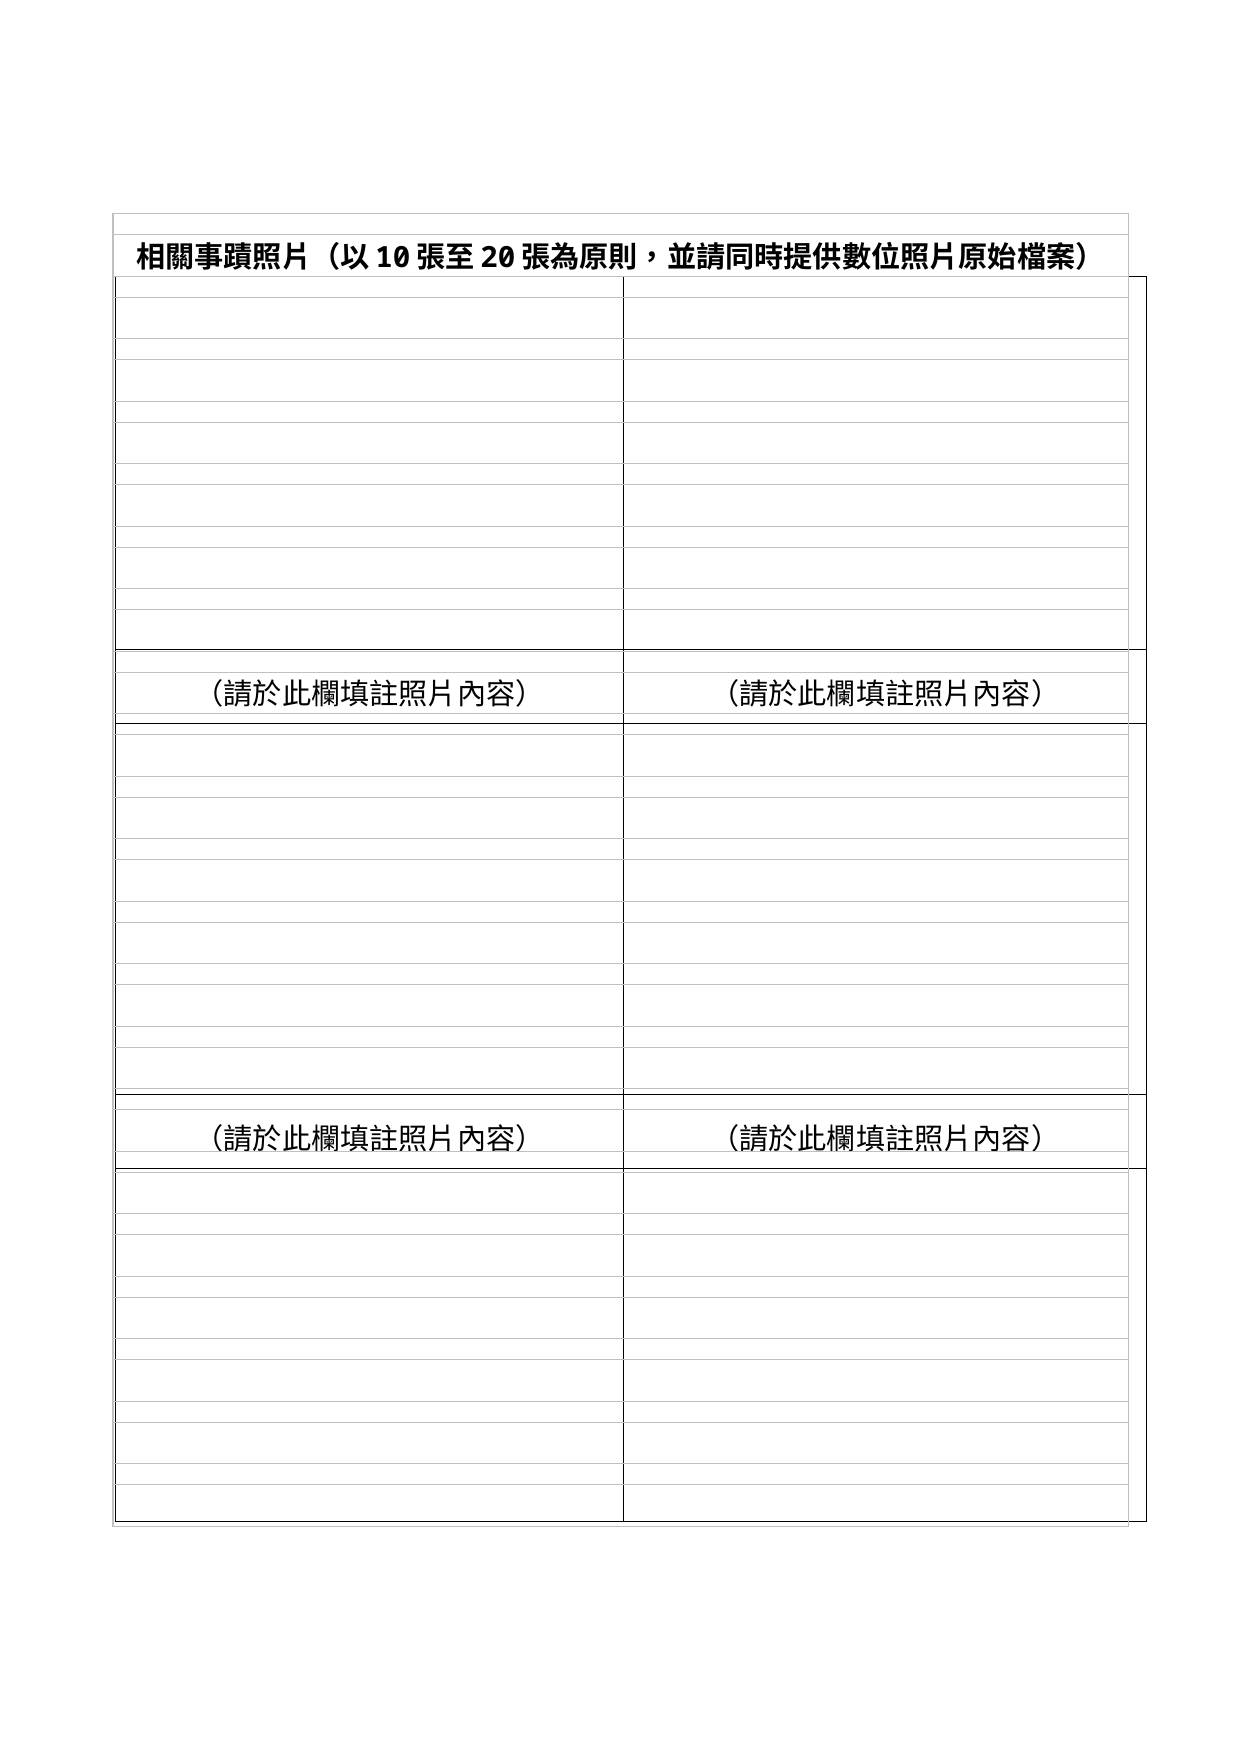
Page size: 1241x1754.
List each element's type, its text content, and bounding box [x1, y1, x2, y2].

table_cell [116, 1277, 623, 1297]
table_header [116, 589, 623, 609]
table_header [116, 610, 623, 649]
table_cell [624, 1277, 1128, 1297]
table_cell （請於此欄填註照片內容） [116, 1110, 623, 1151]
table_cell [624, 1152, 1128, 1168]
table_cell [116, 860, 623, 901]
text 相關事蹟照片（以10張至20張為原則，並請同時提供數位照片原始檔案） [114, 235, 1128, 276]
table_cell [116, 1048, 623, 1088]
table_header [116, 277, 623, 297]
table_cell [624, 1360, 1128, 1401]
table_cell [624, 1298, 1128, 1338]
table_cell [624, 1214, 1128, 1234]
table_cell [116, 839, 623, 859]
table_cell [624, 724, 1128, 734]
table_header [116, 548, 623, 588]
table_cell [624, 652, 1128, 672]
table_cell [116, 985, 623, 1026]
table_header [624, 402, 1128, 422]
table_cell [1129, 1169, 1146, 1521]
table_cell [116, 1089, 623, 1094]
table_cell [624, 714, 1128, 723]
table_cell [116, 1027, 623, 1047]
table_cell [116, 1464, 623, 1484]
table_cell [624, 1095, 1128, 1109]
table_header [116, 298, 623, 338]
table_cell [624, 1485, 1128, 1521]
table_header [116, 485, 623, 526]
table_cell （請於此欄填註照片內容） [116, 673, 623, 713]
table_cell [624, 839, 1128, 859]
table_cell [116, 652, 623, 672]
table_cell [116, 1298, 623, 1338]
table_cell [116, 714, 623, 723]
table_cell [624, 1048, 1128, 1088]
table_header [624, 464, 1128, 484]
table_cell [116, 1485, 623, 1521]
table_cell [624, 1423, 1128, 1463]
table_header [624, 277, 1128, 297]
table_cell [624, 923, 1128, 963]
table_cell [116, 724, 623, 734]
table_cell [116, 964, 623, 984]
table_cell [624, 964, 1128, 984]
table_cell [624, 902, 1128, 922]
table_header [624, 339, 1128, 359]
text [114, 214, 1128, 234]
table_cell [116, 1173, 623, 1213]
table_cell [1129, 1095, 1146, 1168]
table_cell [624, 735, 1128, 776]
table_header [624, 298, 1128, 338]
table_cell [624, 1402, 1128, 1422]
table_cell [116, 735, 623, 776]
table_cell [624, 985, 1128, 1026]
table_cell [624, 1027, 1128, 1047]
table_cell [624, 1464, 1128, 1484]
table_cell [1129, 650, 1146, 723]
table_header [1129, 277, 1146, 649]
table_header [116, 527, 623, 547]
table_cell [624, 860, 1128, 901]
table_cell [624, 1173, 1128, 1213]
table_cell （請於此欄填註照片內容） [624, 673, 1128, 713]
table_header [624, 485, 1128, 526]
table_header [624, 423, 1128, 463]
table_cell [1129, 724, 1146, 1094]
table_cell [624, 1089, 1128, 1094]
table_header [624, 527, 1128, 547]
table_header [116, 464, 623, 484]
table_cell [116, 1152, 623, 1168]
table_header [624, 548, 1128, 588]
table_header [624, 360, 1128, 401]
table_cell [116, 923, 623, 963]
table_cell [624, 1235, 1128, 1276]
table_cell [116, 1235, 623, 1276]
table_cell [116, 1360, 623, 1401]
table_cell [116, 1402, 623, 1422]
table_cell [116, 1214, 623, 1234]
table_cell [624, 1339, 1128, 1359]
table_header [116, 360, 623, 401]
table_header [624, 589, 1128, 609]
table_cell [116, 777, 623, 797]
table_cell [624, 798, 1128, 838]
table_cell （請於此欄填註照片內容） [624, 1110, 1128, 1151]
table_cell [116, 902, 623, 922]
table_header [116, 402, 623, 422]
table_cell [624, 777, 1128, 797]
table_header [624, 610, 1128, 649]
table_cell [116, 798, 623, 838]
table_cell [116, 1339, 623, 1359]
table_header [116, 423, 623, 463]
table_cell [116, 1095, 623, 1109]
table_header [116, 339, 623, 359]
table_cell [116, 1423, 623, 1463]
